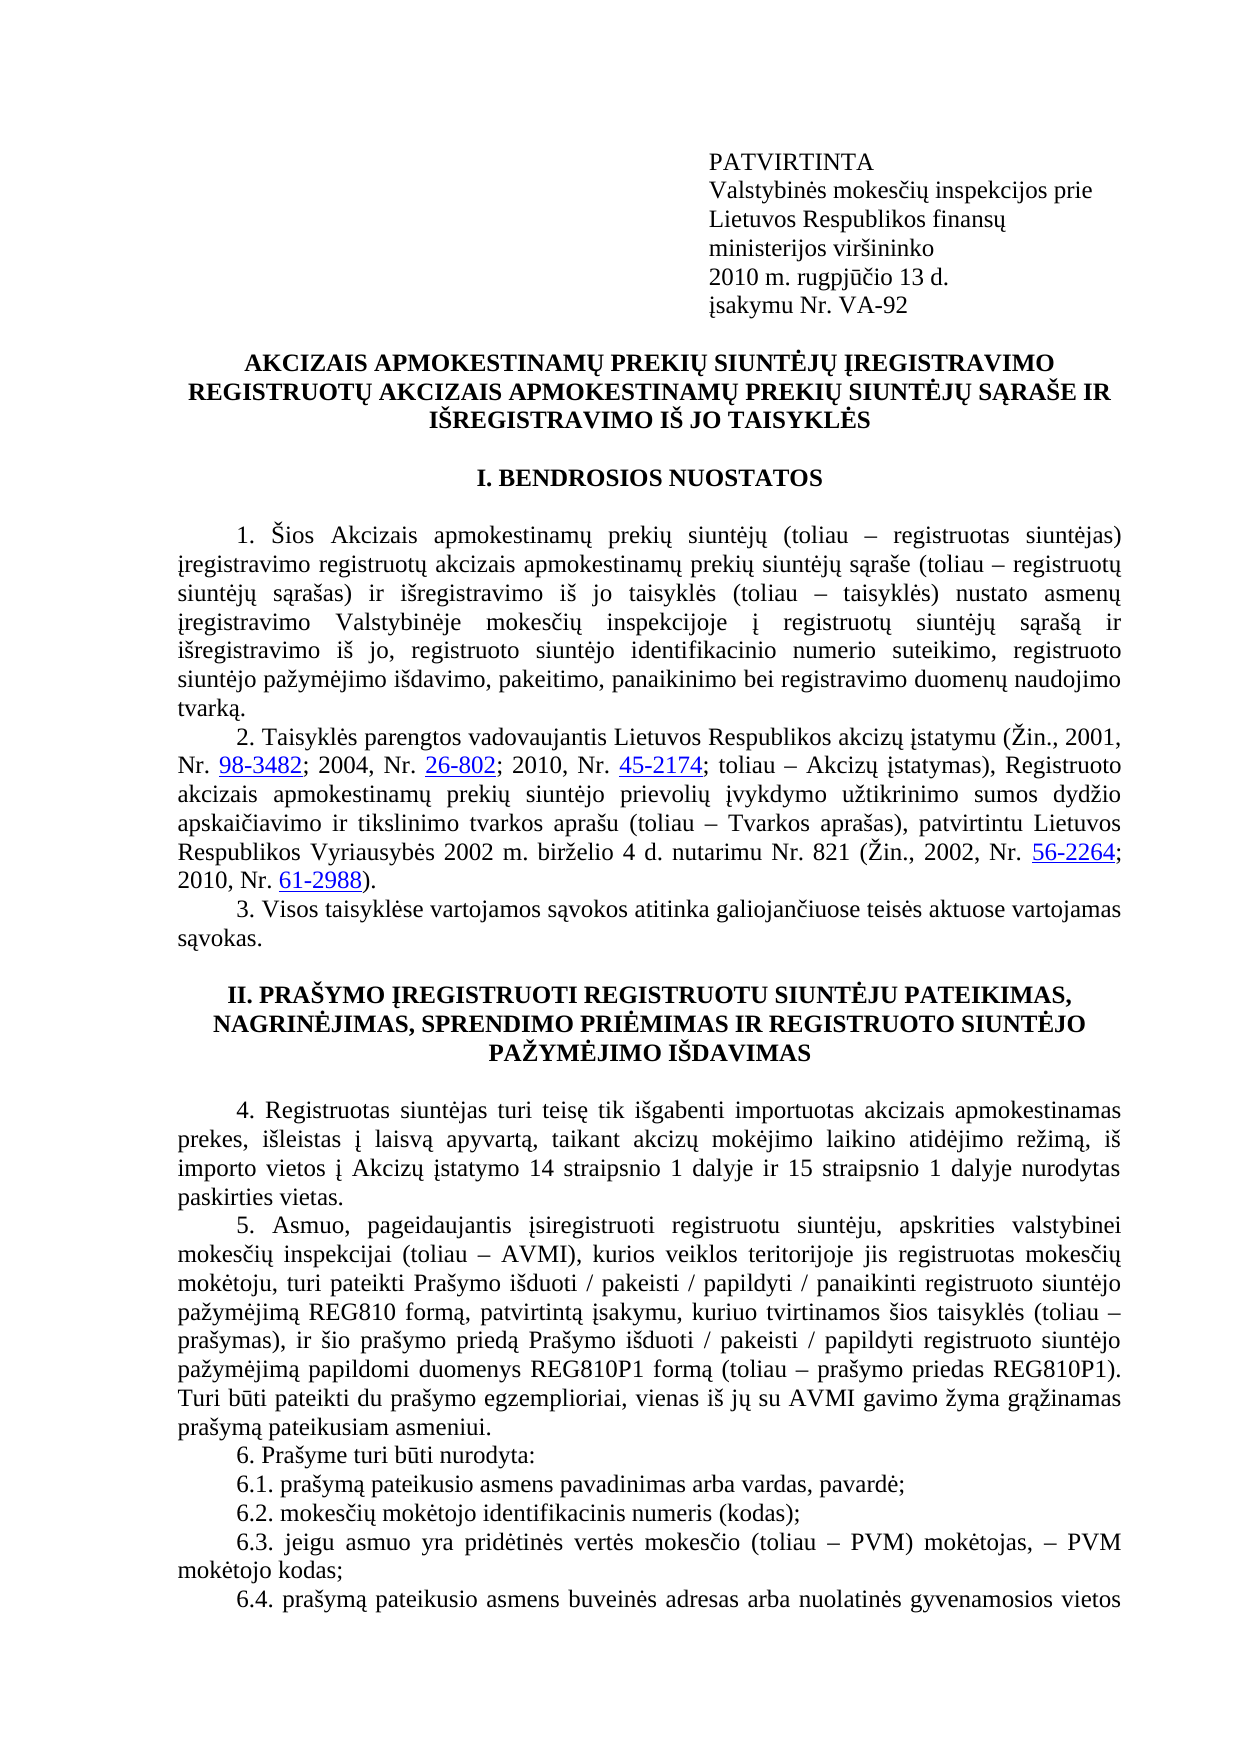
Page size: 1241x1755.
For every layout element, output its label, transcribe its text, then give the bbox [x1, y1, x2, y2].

text AKCIZAIS APMOKESTINAMŲ PREKIŲ SIUNTĖJŲ ĮREGISTRAVIMO REGISTRUOTŲ AKCIZAIS APMOKESTINAMŲ PREKIŲ SIUNTĖJŲ SĄRAŠE IR IŠREGISTRAVIMO IŠ JO TAISYKLĖS [177, 348, 1122, 434]
text 4. Registruotas siuntėjas turi teisę tik išgabenti importuotas akcizais apmokestinamas prekes, išleistas į laisvą apyvartą, taikant akcizų mokėjimo laikino atidėjimo režimą, iš importo vietos į Akcizų įstatymo 14 straipsnio 1 dalyje ir 15 straipsnio 1 dalyje nurodytas paskirties vietas. [177, 1096, 1122, 1211]
text 2010 m. rugpjūčio 13 d. [177, 262, 1122, 291]
text 5. Asmuo, pageidaujantis įsiregistruoti registruotu siuntėju, apskrities valstybinei mokesčių inspekcijai (toliau – AVMI), kurios veiklos teritorijoje jis registruotas mokesčių mokėtoju, turi pateikti Prašymo išduoti / pakeisti / papildyti / panaikinti registruoto siuntėjo pažymėjimą REG810 formą, patvirtintą įsakymu, kuriuo tvirtinamos šios taisyklės (toliau – prašymas), ir šio prašymo priedą Prašymo išduoti / pakeisti / papildyti registruoto siuntėjo pažymėjimą papildomi duomenys REG810P1 formą (toliau – prašymo priedas REG810P1). Turi būti pateikti du prašymo egzemplioriai, vienas iš jų su AVMI gavimo žyma grąžinamas prašymą pateikusiam asmeniui. [177, 1211, 1122, 1441]
text 1. Šios Akcizais apmokestinamų prekių siuntėjų (toliau – registruotas siuntėjas) įregistravimo registruotų akcizais apmokestinamų prekių siuntėjų sąraše (toliau – registruotų siuntėjų sąrašas) ir išregistravimo iš jo taisyklės (toliau – taisyklės) nustato asmenų įregistravimo Valstybinėje mokesčių inspekcijoje į registruotų siuntėjų sąrašą ir išregistravimo iš jo, registruoto siuntėjo identifikacinio numerio suteikimo, registruoto siuntėjo pažymėjimo išdavimo, pakeitimo, panaikinimo bei registravimo duomenų naudojimo tvarką. [177, 521, 1122, 722]
text 6. Prašyme turi būti nurodyta: [177, 1441, 1122, 1469]
text 6.4. prašymą pateikusio asmens buveinės adresas arba nuolatinės gyvenamosios vietos [177, 1584, 1122, 1613]
text 6.1. prašymą pateikusio asmens pavadinimas arba vardas, pavardė; [177, 1469, 1122, 1498]
text 6.3. jeigu asmuo yra pridėtinės vertės mokesčio (toliau – PVM) mokėtojas, – PVM mokėtojo kodas; [177, 1527, 1122, 1584]
text Valstybinės mokesčių inspekcijos prie [177, 176, 1122, 204]
text PATVIRTINTA [177, 147, 1122, 176]
text 2. Taisyklės parengtos vadovaujantis Lietuvos Respublikos akcizų įstatymu (Žin., 2001, Nr. 98-3482; 2004, Nr. 26-802; 2010, Nr. 45-2174; toliau – Akcizų įstatymas), Registruoto akcizais apmokestinamų prekių siuntėjo prievolių įvykdymo užtikrinimo sumos dydžio apskaičiavimo ir tikslinimo tvarkos aprašu (toliau – Tvarkos aprašas), patvirtintu Lietuvos Respublikos Vyriausybės 2002 m. birželio 4 d. nutarimu Nr. 821 (Žin., 2002, Nr. 56-2264; 2010, Nr. 61-2988). [177, 722, 1122, 894]
text 3. Visos taisyklėse vartojamos sąvokos atitinka galiojančiuose teisės aktuose vartojamas sąvokas. [177, 894, 1122, 952]
text II. PRAŠYMO ĮREGISTRUOTI REGISTRUOTU SIUNTĖJU PATEIKIMAS, NAGRINĖJIMAS, SPRENDIMO PRIĖMIMAS IR REGISTRUOTO SIUNTĖJO PAŽYMĖJIMO IŠDAVIMAS [177, 981, 1122, 1067]
text I. BENDROSIOS NUOSTATOS [177, 463, 1122, 492]
text Lietuvos Respublikos finansų [177, 204, 1122, 233]
text ministerijos viršininko [177, 233, 1122, 262]
text įsakymu Nr. VA-92 [177, 291, 1122, 319]
text 6.2. mokesčių mokėtojo identifikacinis numeris (kodas); [177, 1498, 1122, 1527]
